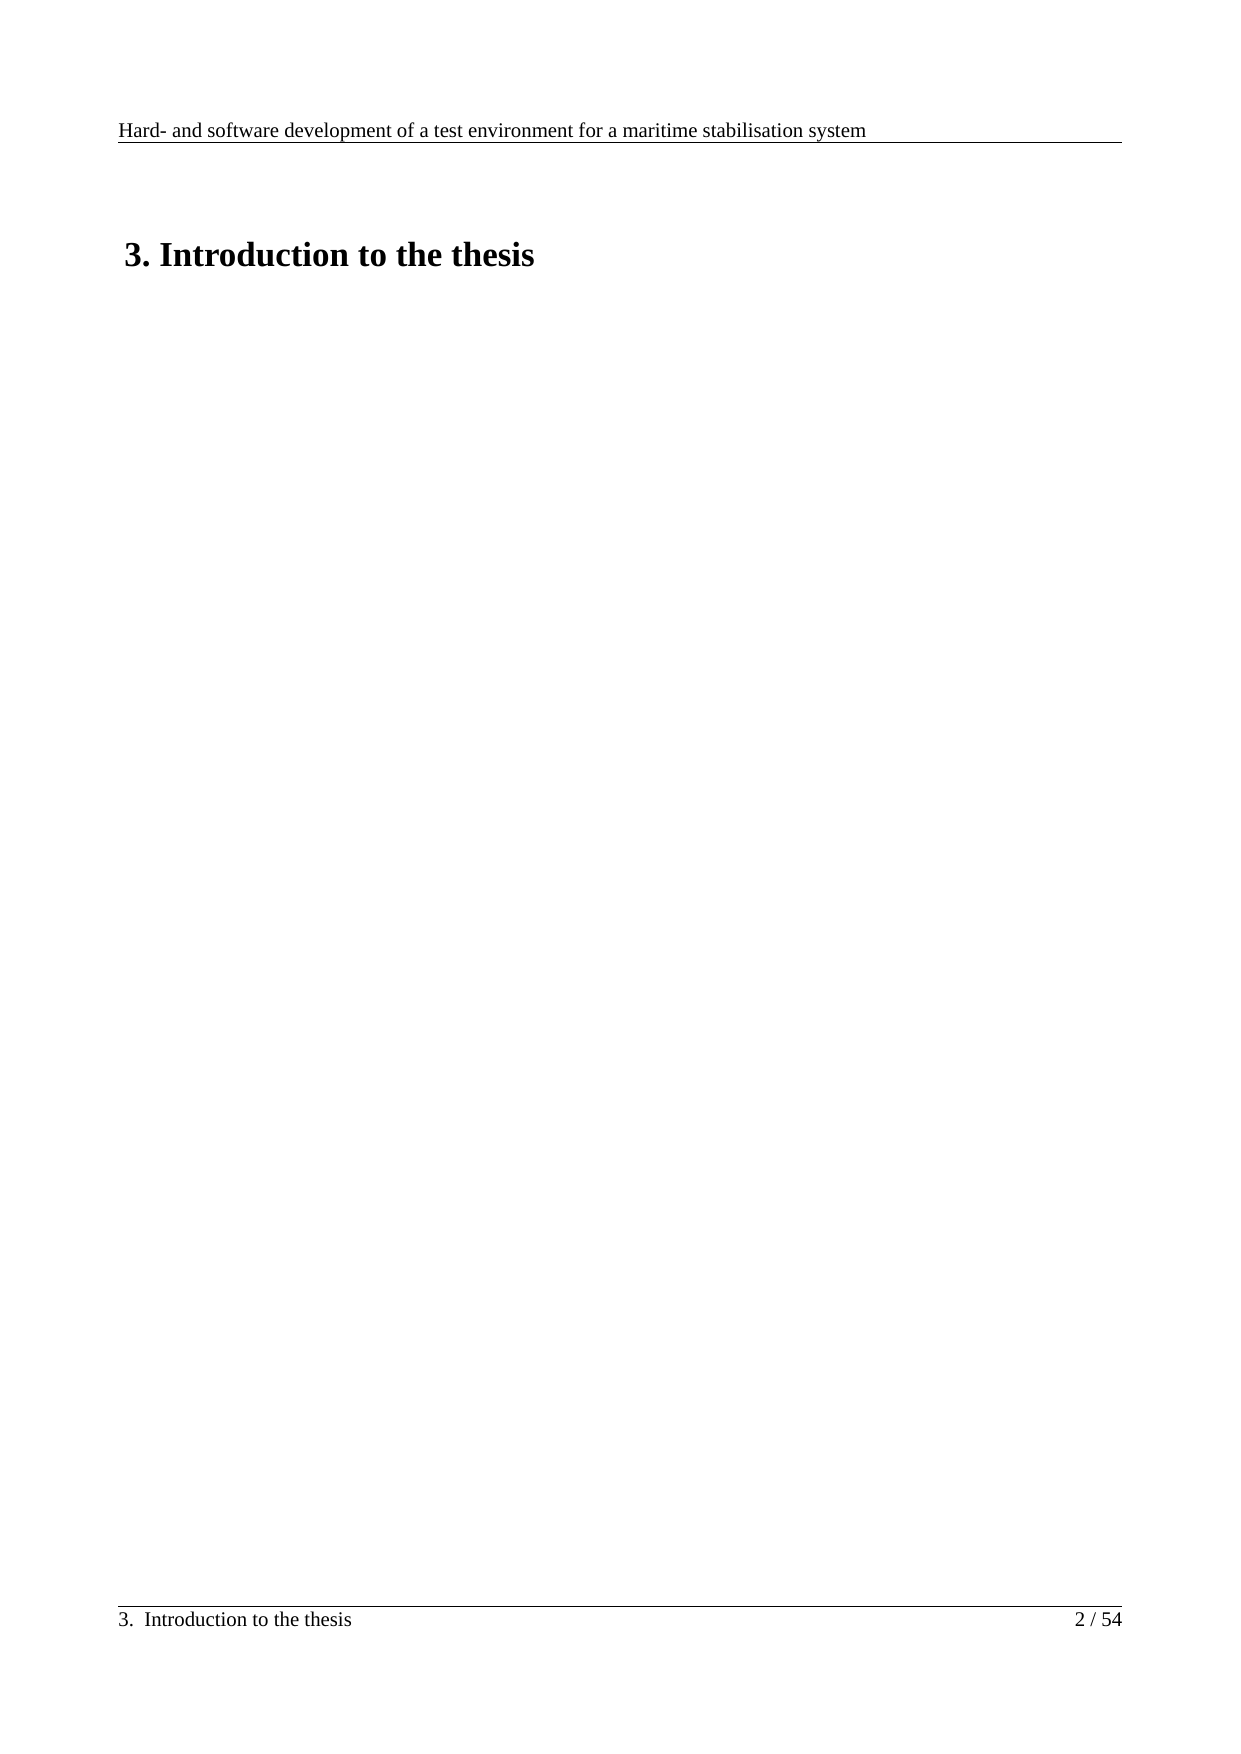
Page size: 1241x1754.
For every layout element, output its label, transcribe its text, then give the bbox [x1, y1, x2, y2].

subtitle Introduction to the thesis [118, 234, 1122, 274]
